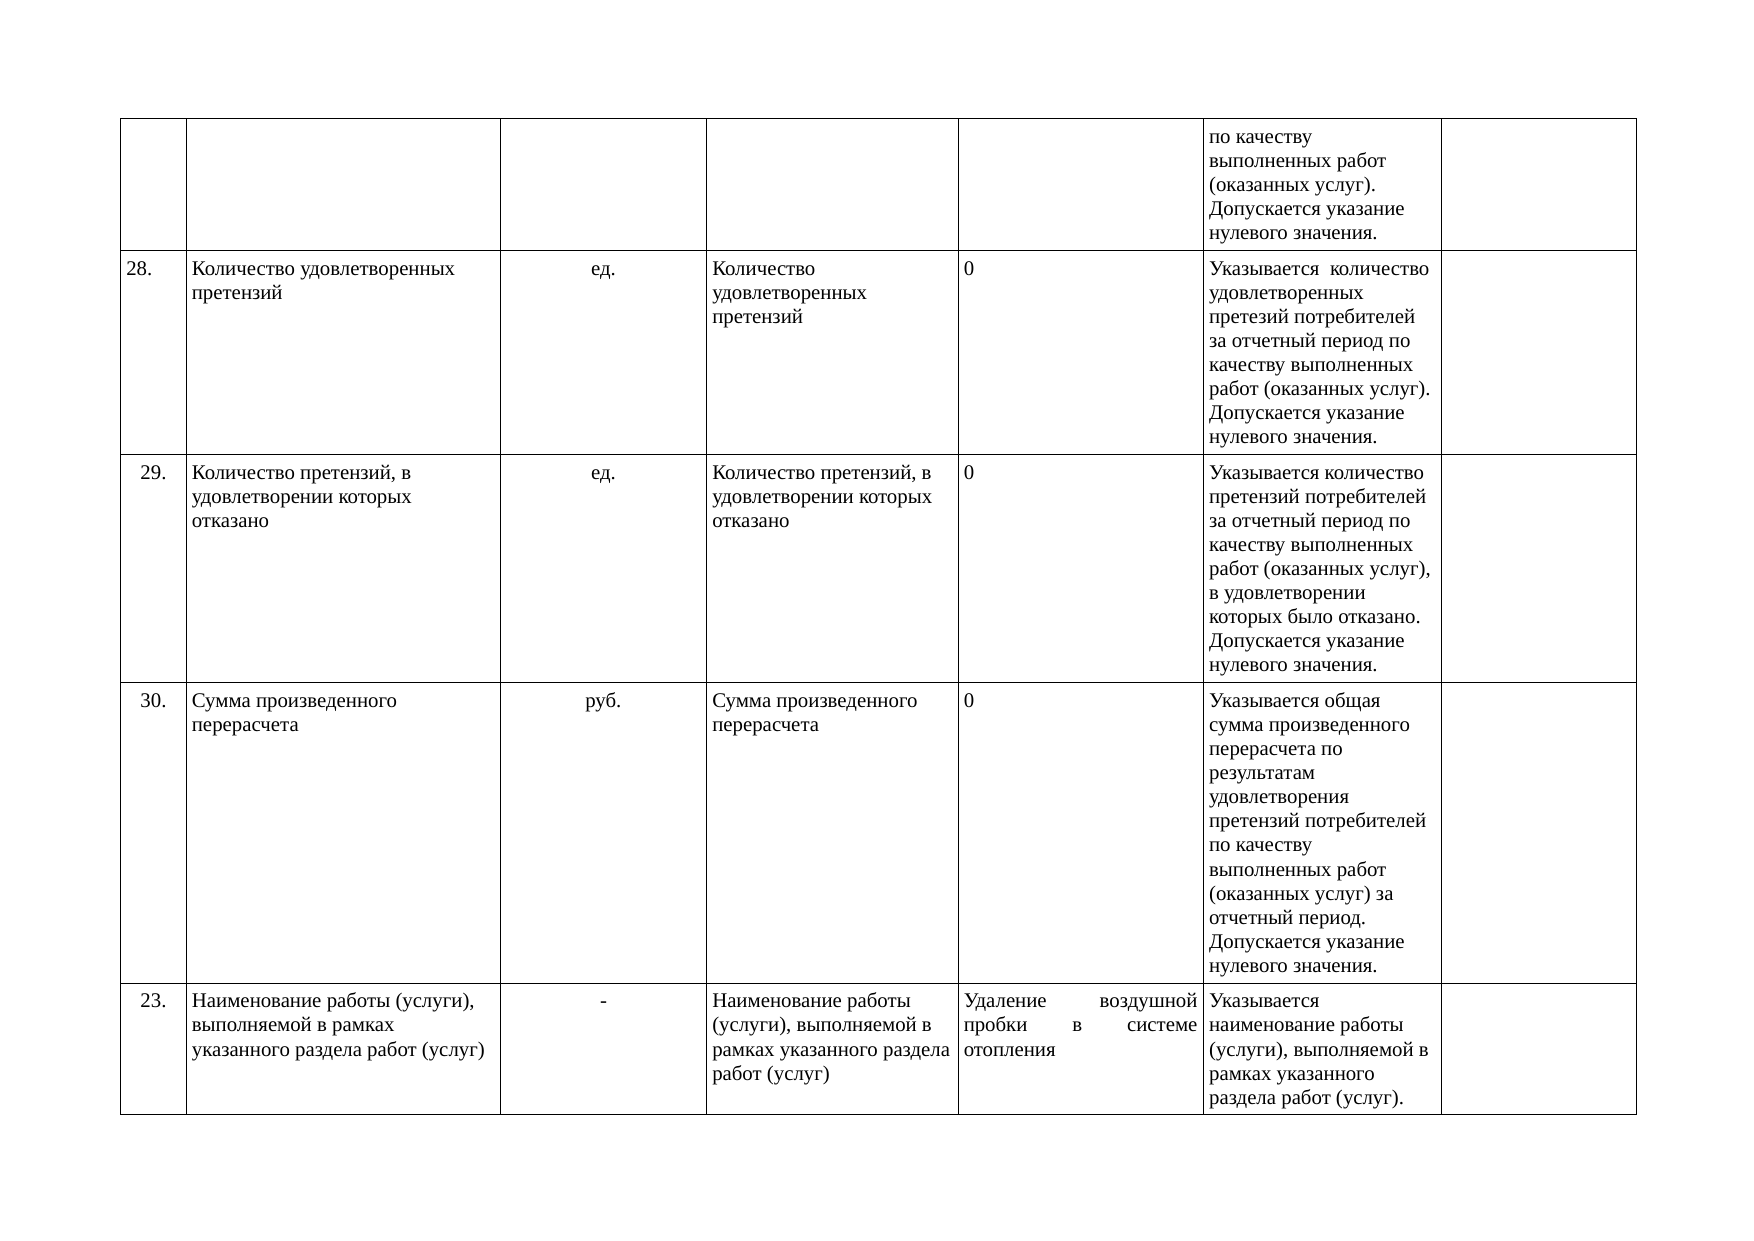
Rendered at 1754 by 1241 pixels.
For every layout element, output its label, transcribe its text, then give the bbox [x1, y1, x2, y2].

table_cell [707, 119, 958, 250]
table_cell [1442, 119, 1636, 250]
table_cell [1442, 984, 1636, 1114]
table_cell [1442, 251, 1636, 454]
table_cell 0 [959, 455, 1203, 682]
table_cell Удаление воздушной пробки в системе отопления [959, 984, 1203, 1114]
table_cell 0 [959, 683, 1203, 982]
table_cell 23. [121, 984, 186, 1114]
table_cell Указывается количество претензий потребителей за отчетный период по качеству выполненных работ (оказанных услуг), в удовлетворении которых было отказано. Допускается указание нулевого значения. [1204, 455, 1441, 682]
table_cell 29. [121, 455, 186, 682]
table_cell Указывается количество удовлетворенных претезий потребителей за отчетный период по качеству выполненных работ (оказанных услуг). Допускается указание нулевого значения. [1204, 251, 1441, 454]
table_cell Наименование работы (услуги), выполняемой в рамках указанного раздела работ (услуг) [187, 984, 500, 1114]
table_cell Указывается наименование работы (услуги), выполняемой в рамках указанного раздела работ (услуг). [1204, 984, 1441, 1114]
table_cell руб. [501, 683, 706, 982]
table_cell 28. [121, 251, 186, 454]
table_cell Указывается общая сумма произведенного перерасчета по результатам удовлетворения претензий потребителей по качеству выполненных работ (оказанных услуг) за отчетный период. Допускается указание нулевого значения. [1204, 683, 1441, 982]
table_cell Сумма произведенного перерасчета [187, 683, 500, 982]
table_cell 0 [959, 251, 1203, 454]
table_cell - [501, 984, 706, 1114]
table_cell Количество удовлетворенных претензий [707, 251, 958, 454]
table_cell [1442, 455, 1636, 682]
table_cell Количество претензий, в удовлетворении которых отказано [707, 455, 958, 682]
table_cell [959, 119, 1203, 250]
table_cell Количество претензий, в удовлетворении которых отказано [187, 455, 500, 682]
table_cell ед. [501, 455, 706, 682]
table_cell 30. [121, 683, 186, 982]
table_cell Сумма произведенного перерасчета [707, 683, 958, 982]
table_cell по качеству выполненных работ (оказанных услуг). Допускается указание нулевого значения. [1204, 119, 1441, 250]
table_cell Наименование работы (услуги), выполняемой в рамках указанного раздела работ (услуг) [707, 984, 958, 1114]
table_cell [187, 119, 500, 250]
table_cell Количество удовлетворенных претензий [187, 251, 500, 454]
table_cell ед. [501, 251, 706, 454]
table_cell [501, 119, 706, 250]
table_cell [1442, 683, 1636, 982]
table_cell [121, 119, 186, 250]
